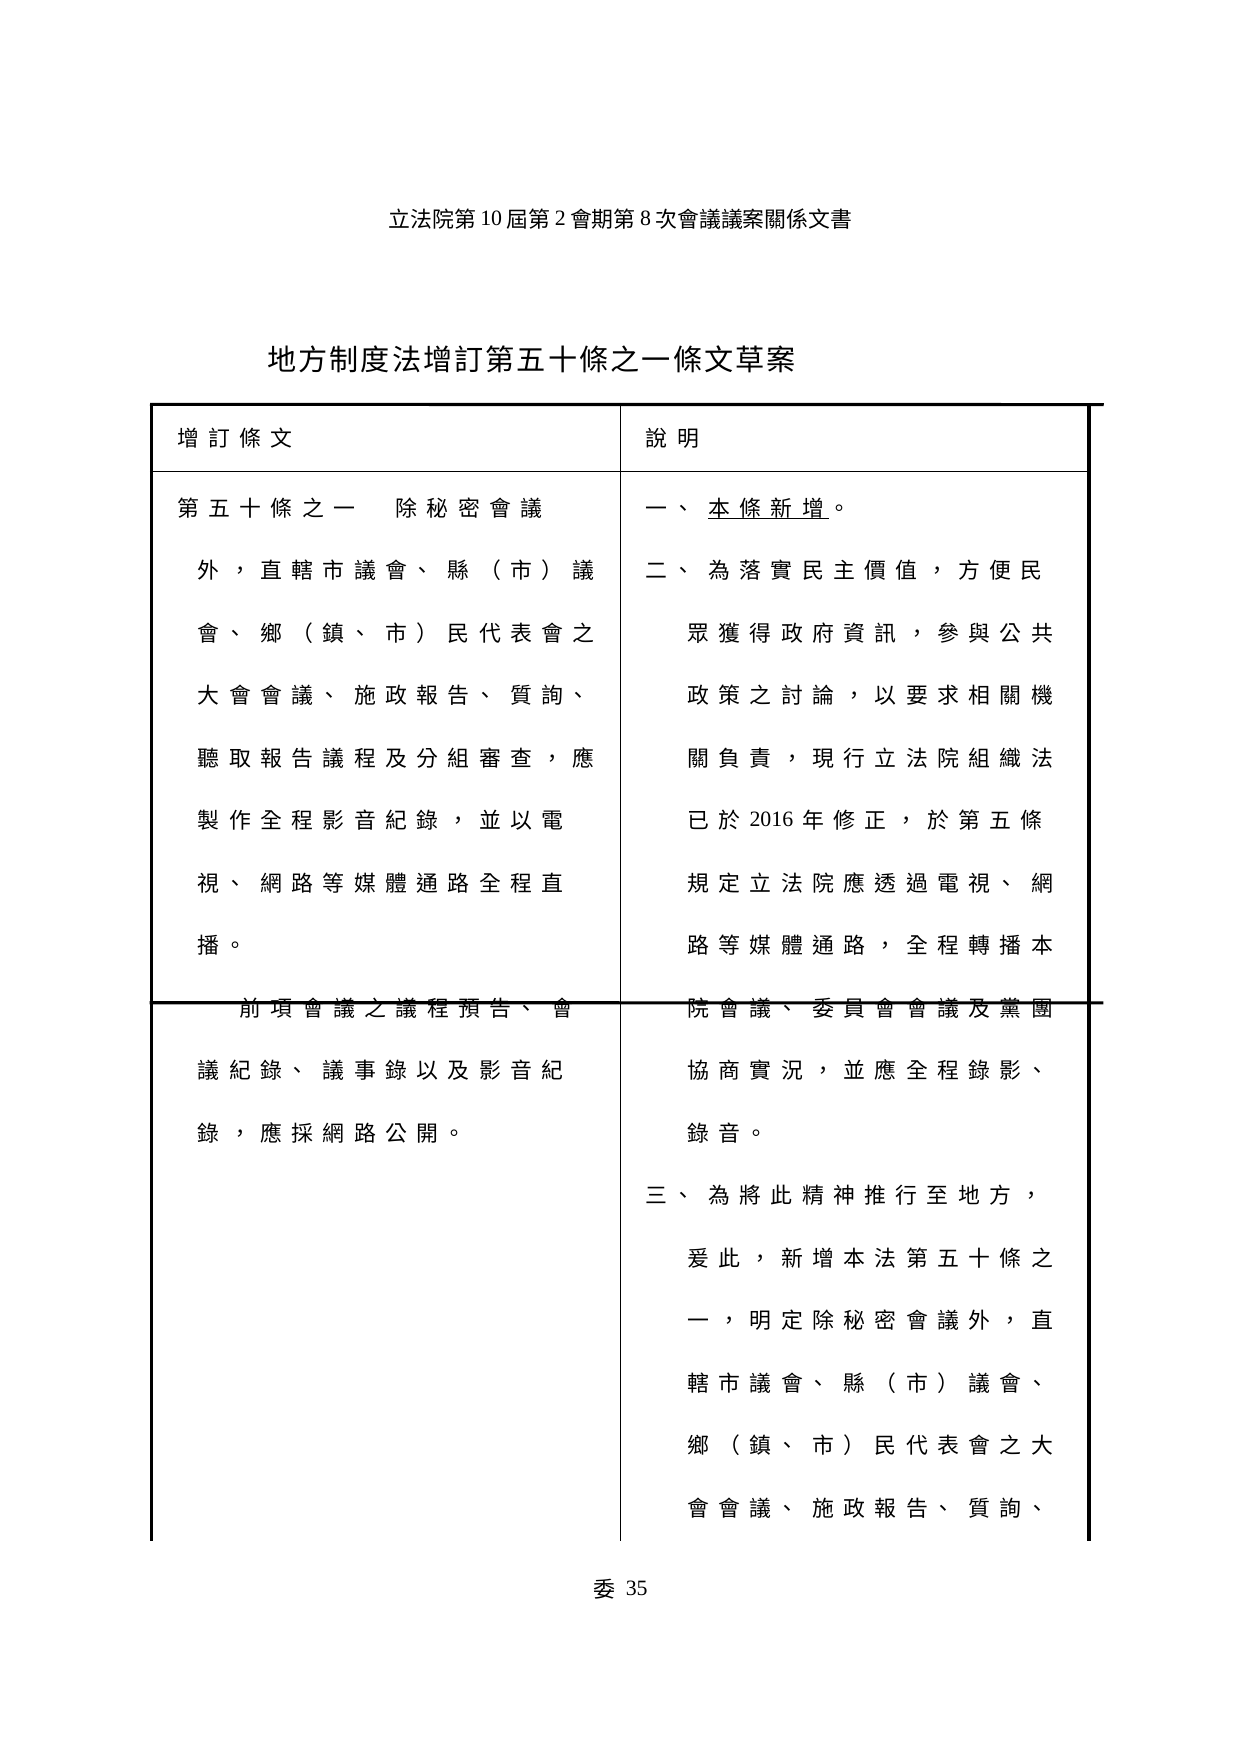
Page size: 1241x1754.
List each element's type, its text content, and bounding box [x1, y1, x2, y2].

table_cell 一、本條新增。 二、為落實民主價值，方便民眾獲得政府資訊，參與公共政策之討論，以要求相關機關負責，現行立法院組織法已於2016年修正，於第五條規定立法院應透過電視、網路等媒體通路，全程轉播本 [621, 472, 1087, 1001]
table_cell 院會議、委員會會議及黨團協商實況，並應全程錄影、錄音。 三、為將此精神推行至地方，爰此，新增本法第五十條之一，明定除秘密會議外，直轄市議會、縣（市）議會、鄉（鎮、市）民代表會之大會會議、施政報告、質詢、 [621, 1005, 1087, 1541]
table_header 地方制度法增訂第五十條之一條文草案 [151, 313, 1089, 403]
table_cell 增訂條文 [153, 406, 620, 471]
table_cell 說明 [621, 407, 1087, 471]
table_cell 第五十條之一 除秘密會議外，直轄市議會、縣（市）議會、鄉（鎮、市）民代表會之大會會議、施政報告、質詢、聽取報告議程及分組審查，應製作全程影音紀錄，並以電視、網路等媒體通路全程直播。 [153, 472, 620, 1001]
table_cell 前項會議之議程預告、會議紀錄、議事錄以及影音紀錄，應採網路公開。 [153, 1005, 620, 1541]
